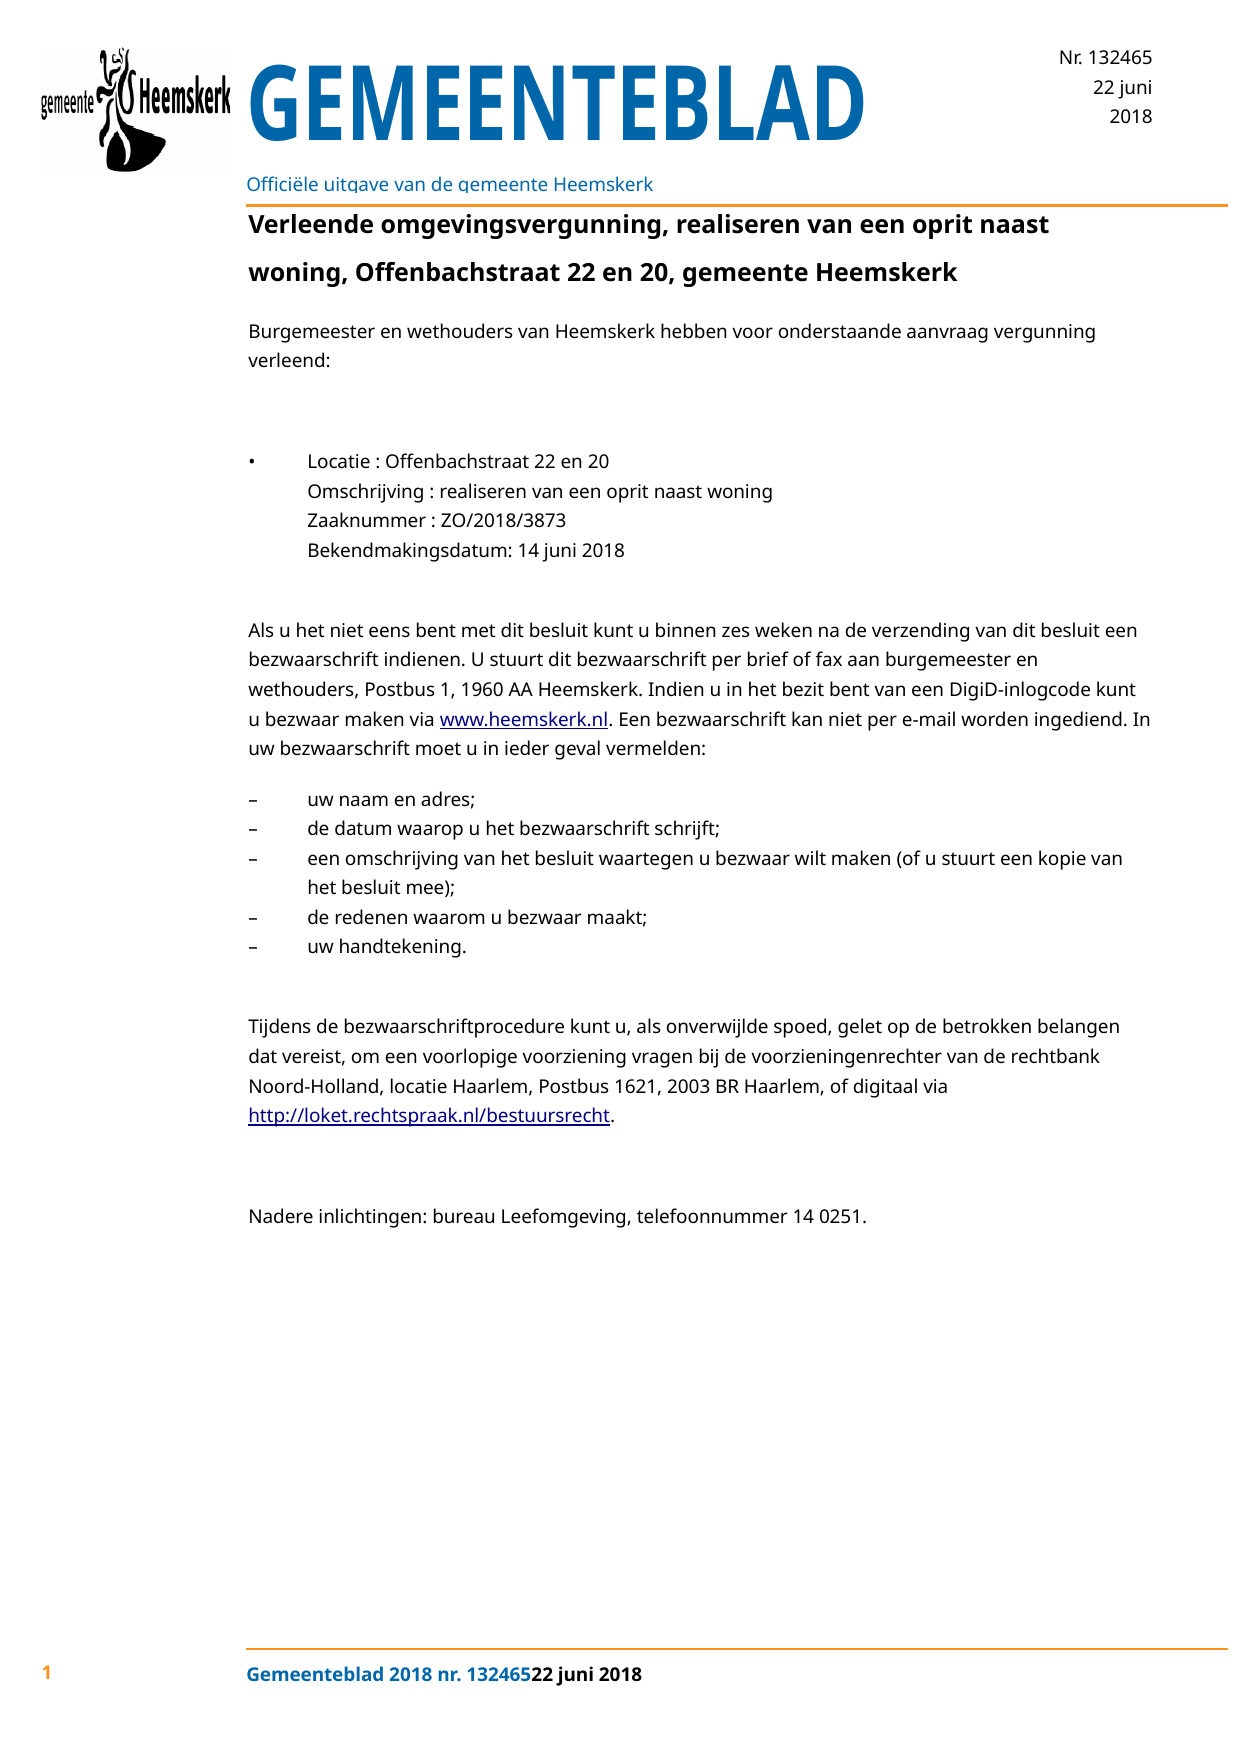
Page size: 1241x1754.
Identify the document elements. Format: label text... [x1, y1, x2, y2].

picture [41, 47, 231, 172]
text Verleende omgevingsvergunning, realiseren van een oprit naast woning, Offenbachstraat 22 en 20, gemeente Heemskerk [248, 207, 1152, 288]
list Omschrijving : realiseren van een oprit naast woning [248, 478, 1152, 504]
list uw handtekening. [248, 934, 1152, 959]
text Burgemeester en wethouders van Heemskerk hebben voor onderstaande aanvraag vergunning verleend: [248, 318, 1152, 373]
list de redenen waarom u bezwaar maakt; [248, 904, 1152, 930]
list een omschrijving van het besluit waartegen u bezwaar wilt maken (of u stuurt een kopie van het besluit mee); [248, 845, 1152, 900]
text Als u het niet eens bent met dit besluit kunt u binnen zes weken na de verzending van dit besluit een bezwaarschrift indienen. U stuurt dit bezwaarschrift per brief of fax aan burgemeester en wethouders, Postbus 1, 1960 AA Heemskerk. Indien u in het bezit bent van een DigiD-inlogcode kunt u bezwaar maken via www.heemskerk.nl. Een bezwaarschrift kan niet per e-mail worden ingediend. In uw bezwaarschrift moet u in ieder geval vermelden: [248, 617, 1152, 761]
list Locatie : Offenbachstraat 22 en 20 [248, 448, 1152, 474]
list uw naam en adres; [248, 786, 1152, 812]
list de datum waarop u het bezwaarschrift schrijft; [248, 815, 1152, 841]
text Tijdens de bezwaarschriftprocedure kunt u, als onverwijlde spoed, gelet op de betrokken belangen dat vereist, om een voorlopige voorziening vragen bij de voorzieningenrechter van de rechtbank Noord-Holland, locatie Haarlem, Postbus 1621, 2003 BR Haarlem, of digitaal via http://loket.rechtspraak.nl/bestuursrecht. [248, 1014, 1152, 1128]
text Nadere inlichtingen: bureau Leefomgeving, telefoonnummer 14 0251. [248, 1203, 1152, 1229]
list Bekendmakingsdatum: 14 juni 2018 [248, 537, 1152, 563]
list Zaaknummer : ZO/2018/3873 [248, 507, 1152, 533]
